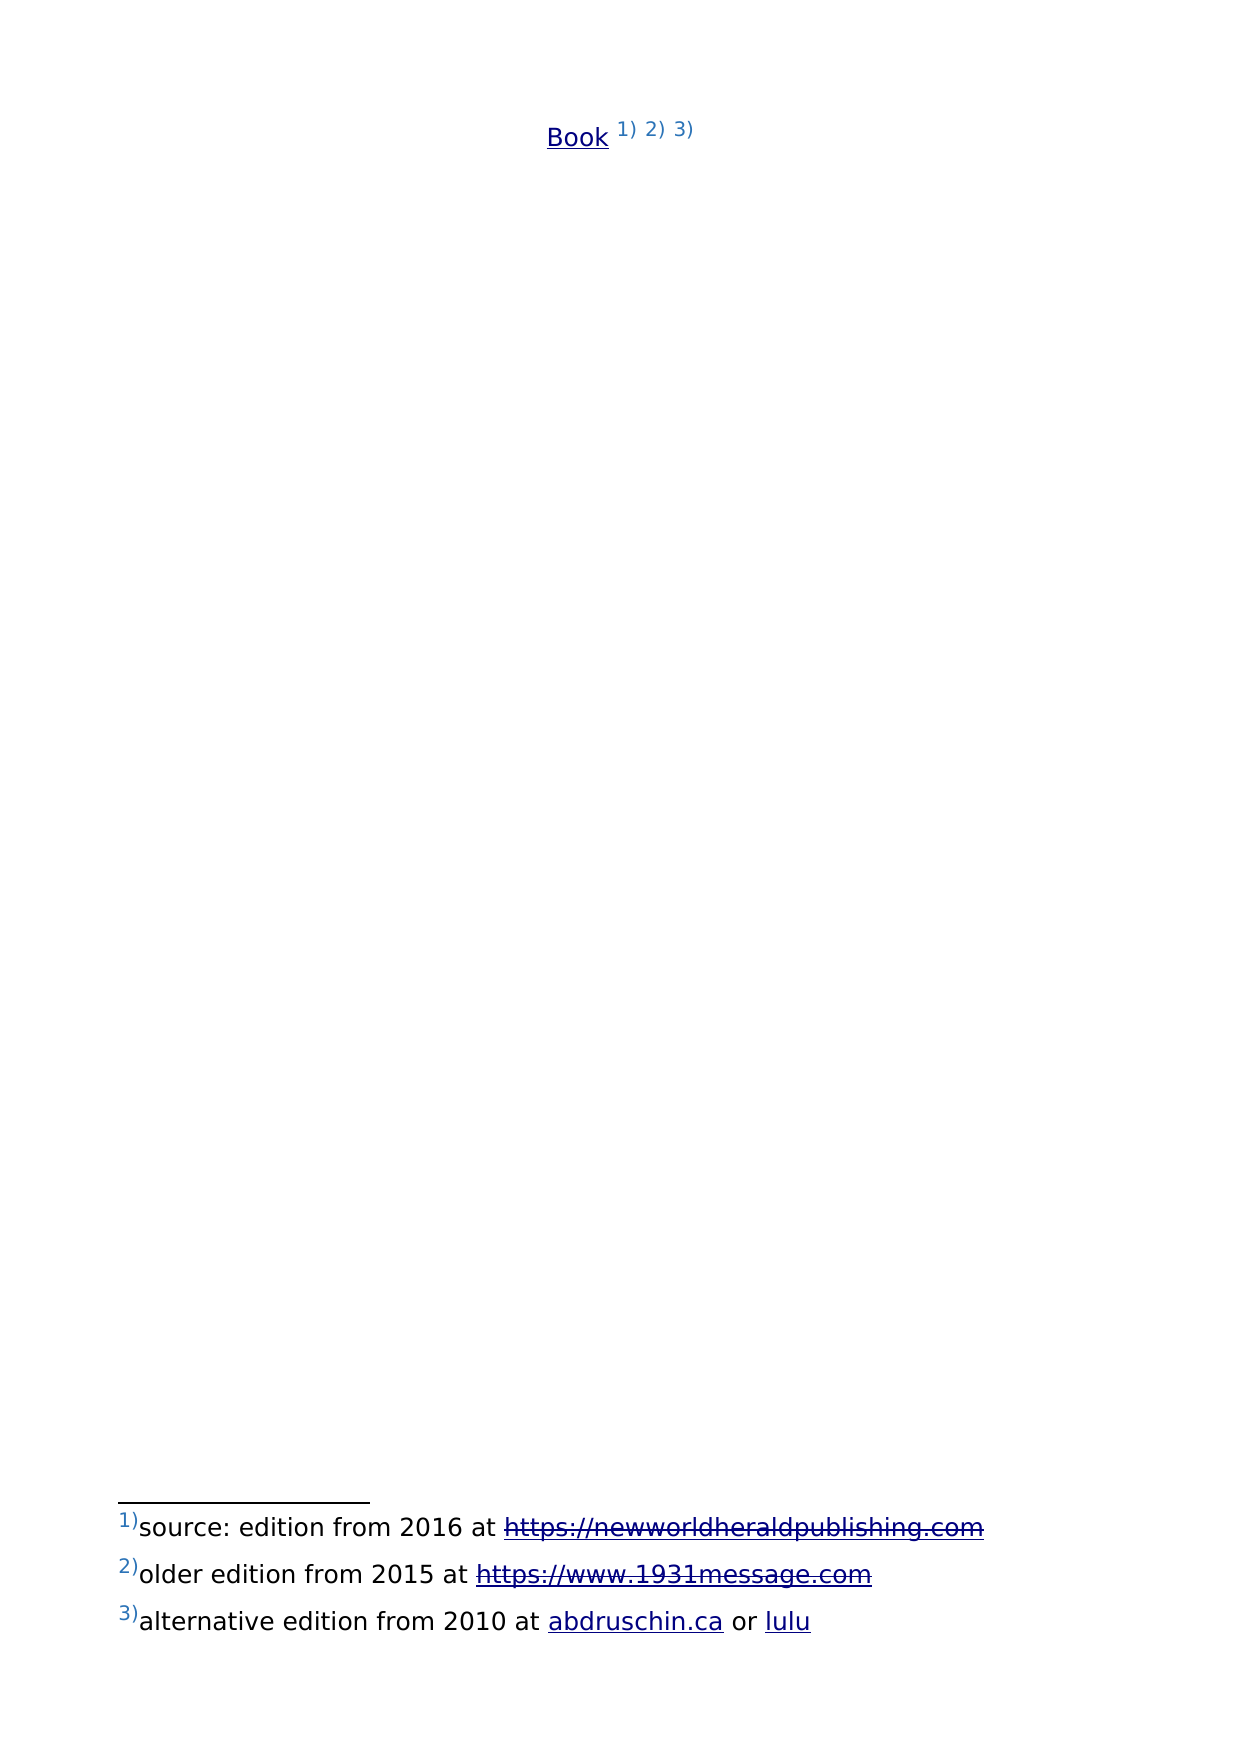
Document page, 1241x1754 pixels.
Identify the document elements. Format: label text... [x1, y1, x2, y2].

text source: edition from 2016 at https://newworldheraldpublishing.com [118, 1509, 1122, 1543]
text Book [118, 118, 1122, 152]
text alternative edition from 2010 at abdruschin.ca or lulu [118, 1602, 1122, 1636]
text older edition from 2015 at https://www.1931message.com [118, 1555, 1122, 1589]
